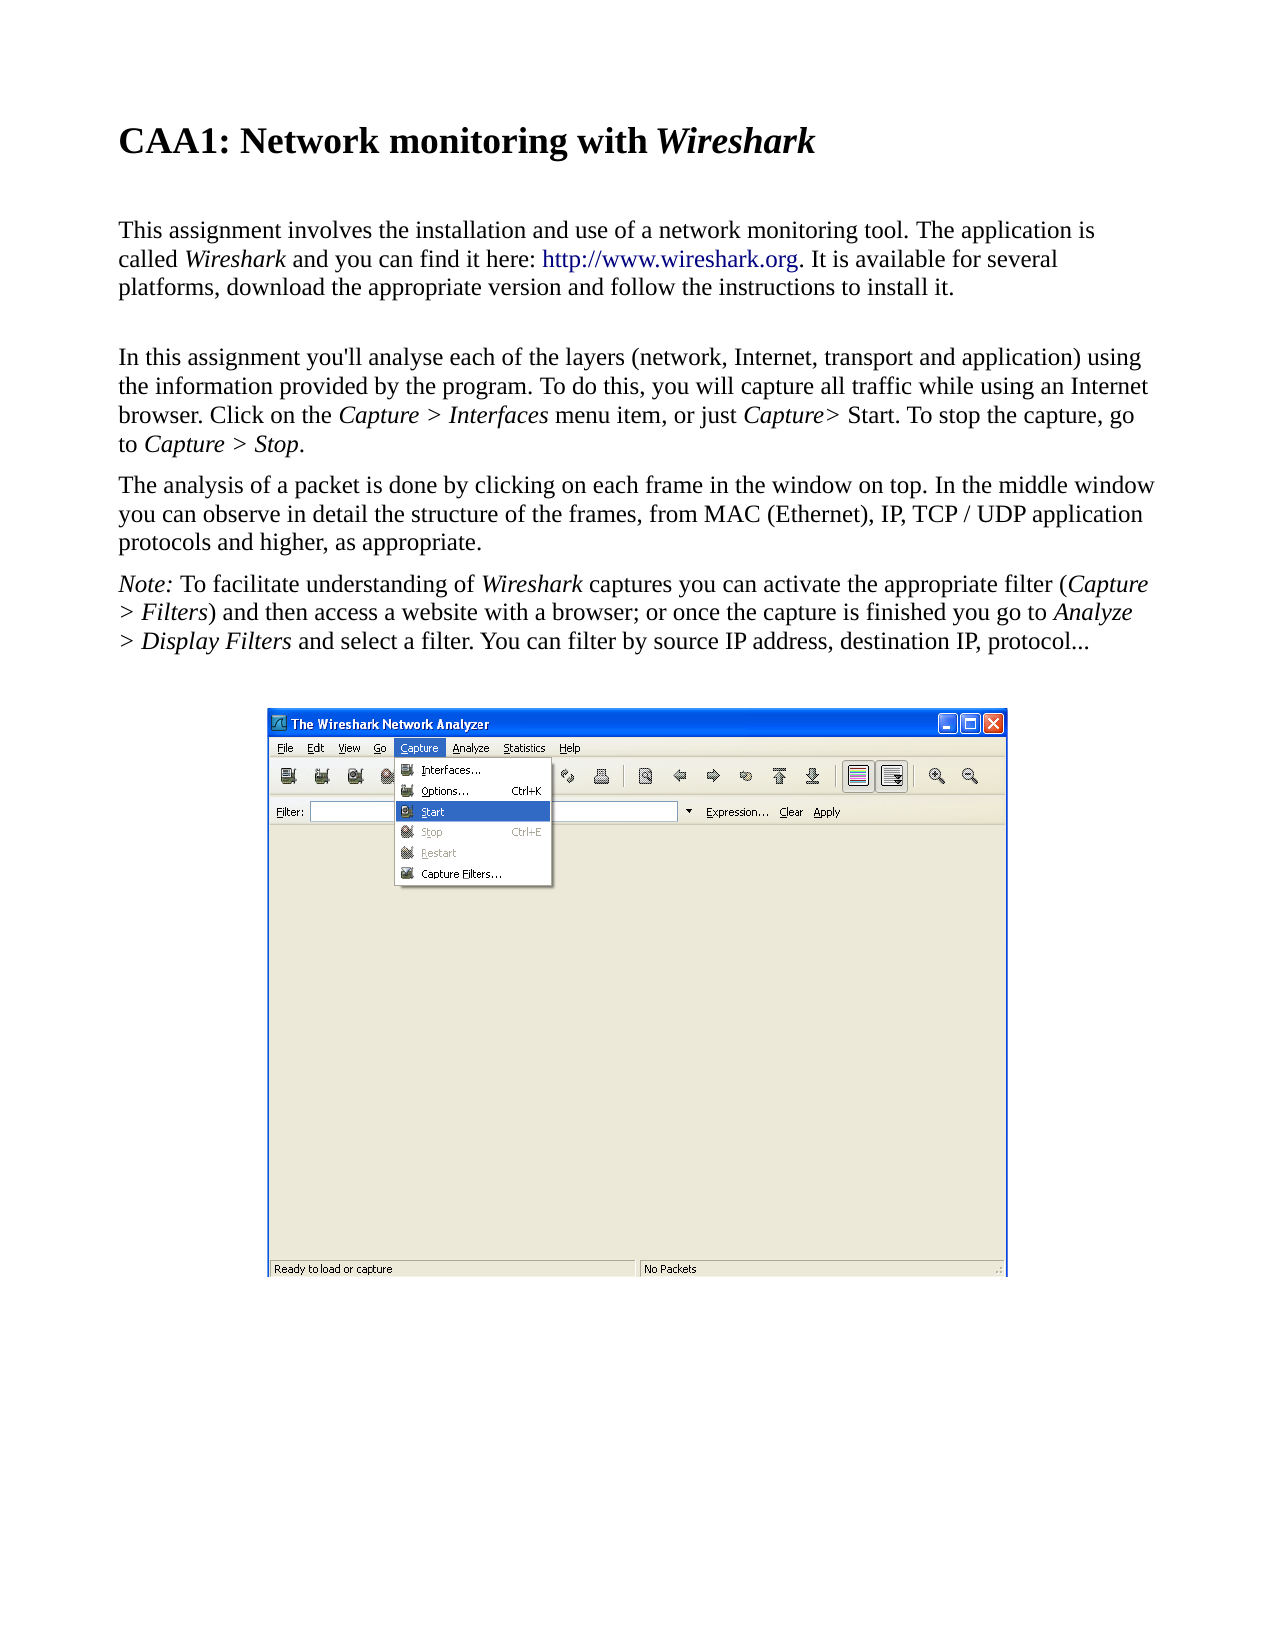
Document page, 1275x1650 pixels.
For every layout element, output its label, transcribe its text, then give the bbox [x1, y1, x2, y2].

text CAA1: Network monitoring with Wireshark [118, 118, 1157, 161]
text Note: To facilitate understanding of Wireshark captures you can activate the appropriate filter (Capture > Filters) and then access a website with a browser; or once the capture is finished you go to Analyze > Display Filters and select a filter. You can filter by source IP address, destination IP, protocol... [118, 569, 1157, 655]
text This assignment involves the installation and use of a network monitoring tool. The application is called Wireshark and you can find it here: http://www.wireshark.org. It is available for several platforms, download the appropriate version and follow the instructions to install it. [118, 215, 1157, 301]
text The analysis of a packet is done by clicking on each frame in the window on top. In the middle window you can observe in detail the structure of the frames, from MAC (Ethernet), IP, TCP / UDP application protocols and higher, as appropriate. [118, 470, 1157, 556]
text In this assignment you'll analyse each of the layers (network, Internet, transport and application) using the information provided by the program. To do this, you will capture all traffic while using an Internet browser. Click on the Capture > Interfaces menu item, or just Capture> Start. To stop the capture, go to Capture > Stop. [118, 314, 1157, 457]
picture [267, 708, 1008, 1277]
